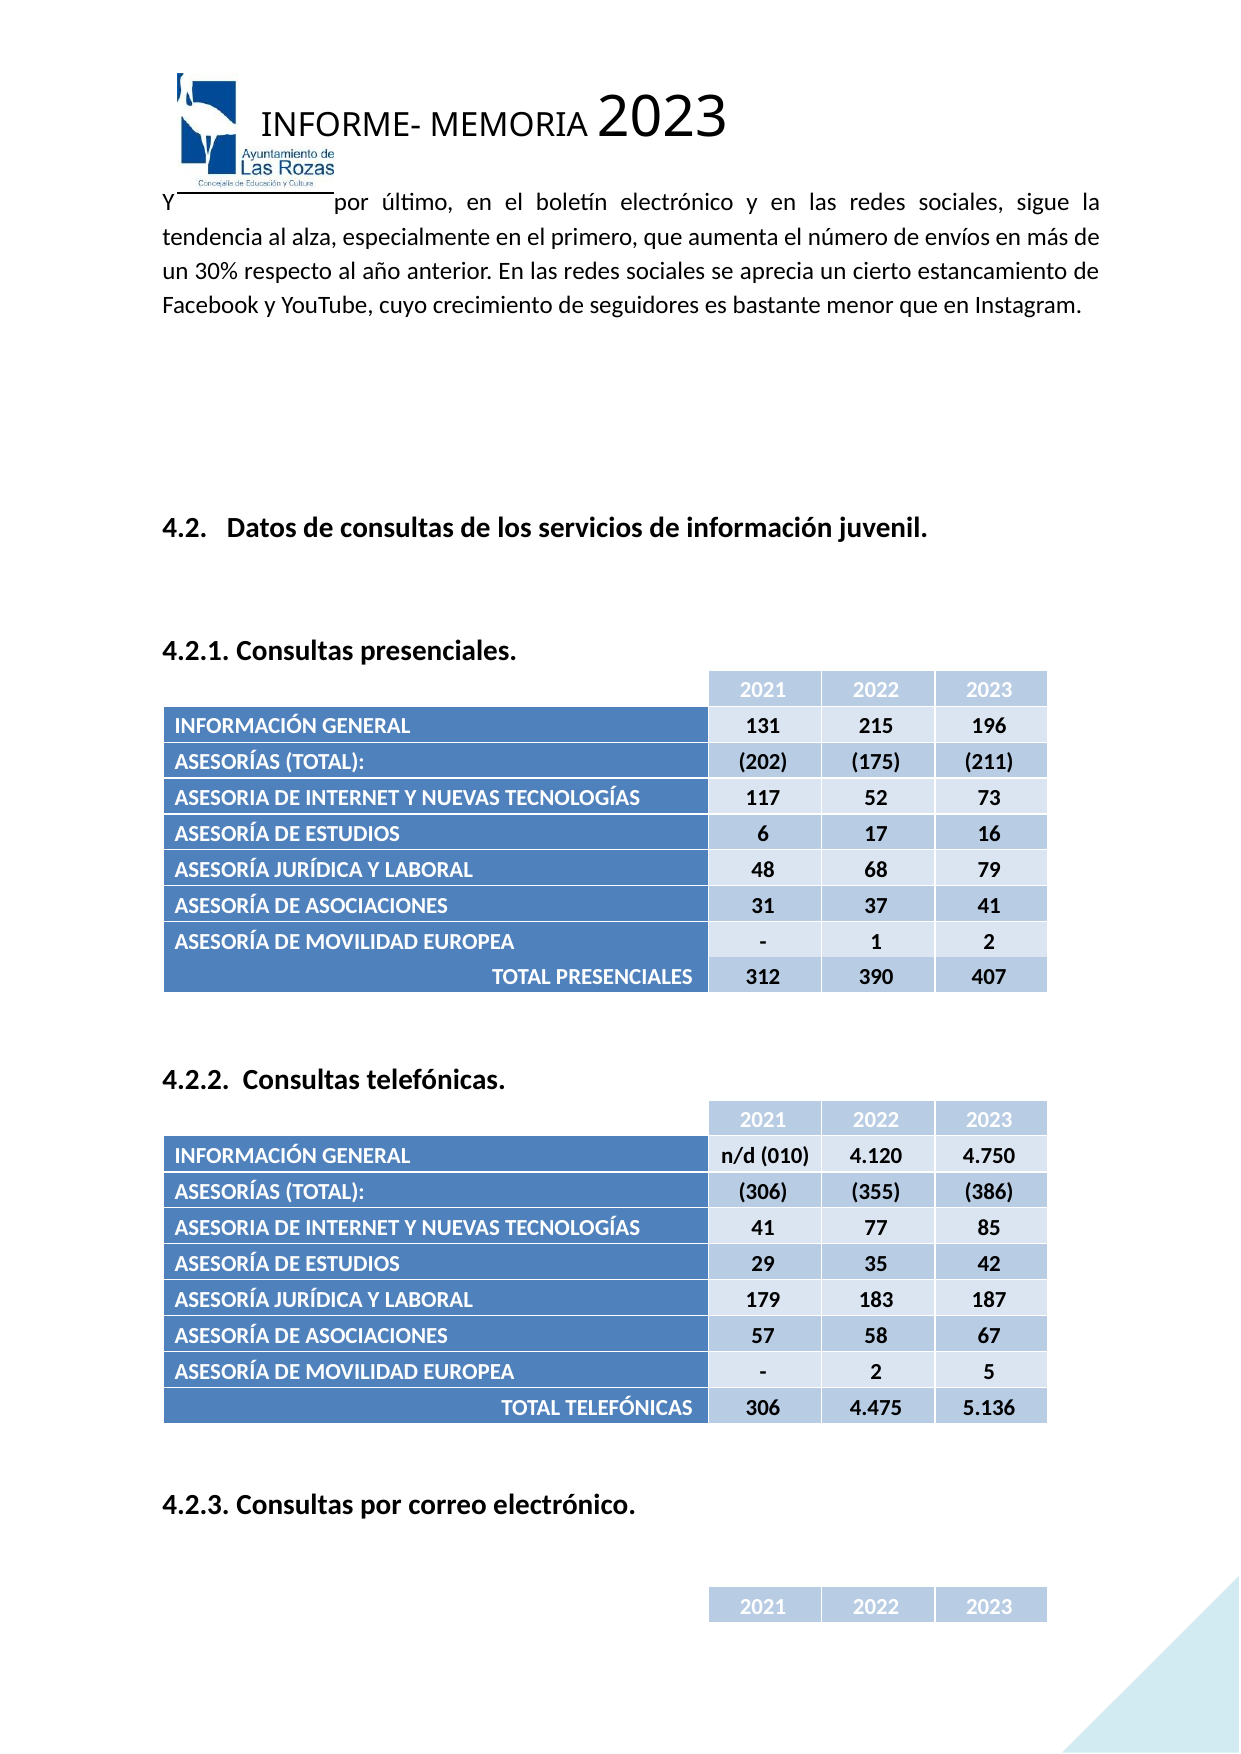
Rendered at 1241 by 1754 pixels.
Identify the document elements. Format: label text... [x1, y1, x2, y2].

table_cell 85 [936, 1208, 1047, 1243]
table_cell 57 [709, 1316, 821, 1351]
table_cell 58 [822, 1316, 934, 1351]
table_cell (211) [936, 743, 1047, 777]
table_cell 196 [936, 707, 1047, 742]
table_cell ASESORÍA DE ESTUDIOS [164, 1244, 708, 1279]
text 4.2. Datos de consultas de los servicios de información juvenil. [162, 509, 1167, 545]
table_cell 16 [936, 815, 1047, 849]
text Y por último, en el boletín electrónico y en las redes sociales, sigue la tendencia al alza, especialmente en el primero, que aumenta el número de envíos en más de un 30% respecto al año anterior. En las redes sociales se aprecia un cierto estancamiento de Facebook y YouTube, cuyo crecimiento de seguidores es bastante menor que en Instagram. [162, 186, 1101, 319]
table_cell 6 [709, 815, 821, 849]
table_cell 52 [822, 779, 934, 813]
table_cell ASESORÍA DE MOVILIDAD EUROPEA [164, 1352, 708, 1387]
table_cell 179 [709, 1280, 821, 1315]
table_cell 29 [709, 1244, 821, 1279]
table_cell ASESORÍA DE ESTUDIOS [164, 815, 708, 849]
table_cell 2 [822, 1352, 934, 1387]
table_cell 42 [936, 1244, 1047, 1279]
table_header 2022 [822, 1101, 934, 1135]
text 4.2.2. Consultas telefónicas. [162, 1061, 1167, 1097]
table_cell INFORMACIÓN GENERAL [164, 707, 708, 742]
table_header 2023 [936, 1587, 1047, 1622]
table_cell ASESORIA DE INTERNET Y NUEVAS TECNOLOGÍAS [164, 779, 708, 813]
table_cell 79 [936, 850, 1047, 885]
table_cell ASESORÍA JURÍDICA Y LABORAL [164, 850, 708, 885]
table_header 2023 [936, 1101, 1047, 1135]
table_cell 35 [822, 1244, 934, 1279]
table_cell 187 [936, 1280, 1047, 1315]
table_header [163, 1100, 708, 1135]
table_cell INFORMACIÓN GENERAL [164, 1136, 708, 1171]
table_header 2022 [822, 671, 934, 706]
table_cell 41 [709, 1208, 821, 1243]
table_cell 4.120 [822, 1136, 934, 1171]
table_cell 5 [936, 1352, 1047, 1387]
table_header 2023 [936, 671, 1047, 706]
table_cell 31 [709, 886, 821, 921]
table_header [163, 670, 708, 706]
table_header 2021 [709, 671, 821, 706]
table_cell ASESORÍA JURÍDICA Y LABORAL [164, 1280, 708, 1315]
table_cell - [709, 1352, 821, 1387]
table_cell 390 [822, 957, 934, 992]
table_cell (306) [709, 1173, 821, 1207]
table_cell 77 [822, 1208, 934, 1243]
table_cell 73 [936, 779, 1047, 813]
table_header 2021 [709, 1587, 821, 1622]
text 4.2.3. Consultas por correo electrónico. [162, 1486, 1167, 1522]
table_cell 131 [709, 707, 821, 742]
table_cell 17 [822, 815, 934, 849]
table_cell ASESORÍA DE MOVILIDAD EUROPEA [164, 922, 708, 957]
table_cell 215 [822, 707, 934, 742]
table_cell (202) [709, 743, 821, 777]
table_cell 37 [822, 886, 934, 921]
table_cell 183 [822, 1280, 934, 1315]
text 4.2.1. Consultas presenciales. [162, 632, 1167, 667]
table_header [163, 1586, 708, 1622]
table_cell ASESORIA DE INTERNET Y NUEVAS TECNOLOGÍAS [164, 1208, 708, 1243]
table_cell 2 [936, 922, 1047, 957]
table_cell 407 [936, 957, 1047, 992]
table_cell 67 [936, 1316, 1047, 1351]
table_cell 306 [709, 1388, 821, 1423]
table_header 2022 [822, 1587, 934, 1622]
table_cell (386) [936, 1173, 1047, 1207]
table_cell 41 [936, 886, 1047, 921]
table_cell 5.136 [936, 1388, 1047, 1423]
table_cell (175) [822, 743, 934, 777]
table_cell (355) [822, 1173, 934, 1207]
table_header 2021 [709, 1101, 821, 1135]
table_cell 48 [709, 850, 821, 885]
table_cell TOTAL PRESENCIALES [164, 957, 708, 992]
table_cell - [709, 922, 821, 957]
table_cell 312 [709, 957, 821, 992]
table_cell ASESORÍAS (TOTAL): [164, 1173, 708, 1207]
table_cell ASESORÍAS (TOTAL): [164, 743, 708, 777]
table_cell ASESORÍA DE ASOCIACIONES [164, 886, 708, 921]
table_cell 4.475 [822, 1388, 934, 1423]
table_cell n/d (010) [709, 1136, 821, 1171]
table_cell 117 [709, 779, 821, 813]
table_cell 1 [822, 922, 934, 957]
table_cell 4.750 [936, 1136, 1047, 1171]
table_cell TOTAL TELEFÓNICAS [164, 1388, 708, 1423]
table_cell 68 [822, 850, 934, 885]
table_cell ASESORÍA DE ASOCIACIONES [164, 1316, 708, 1351]
